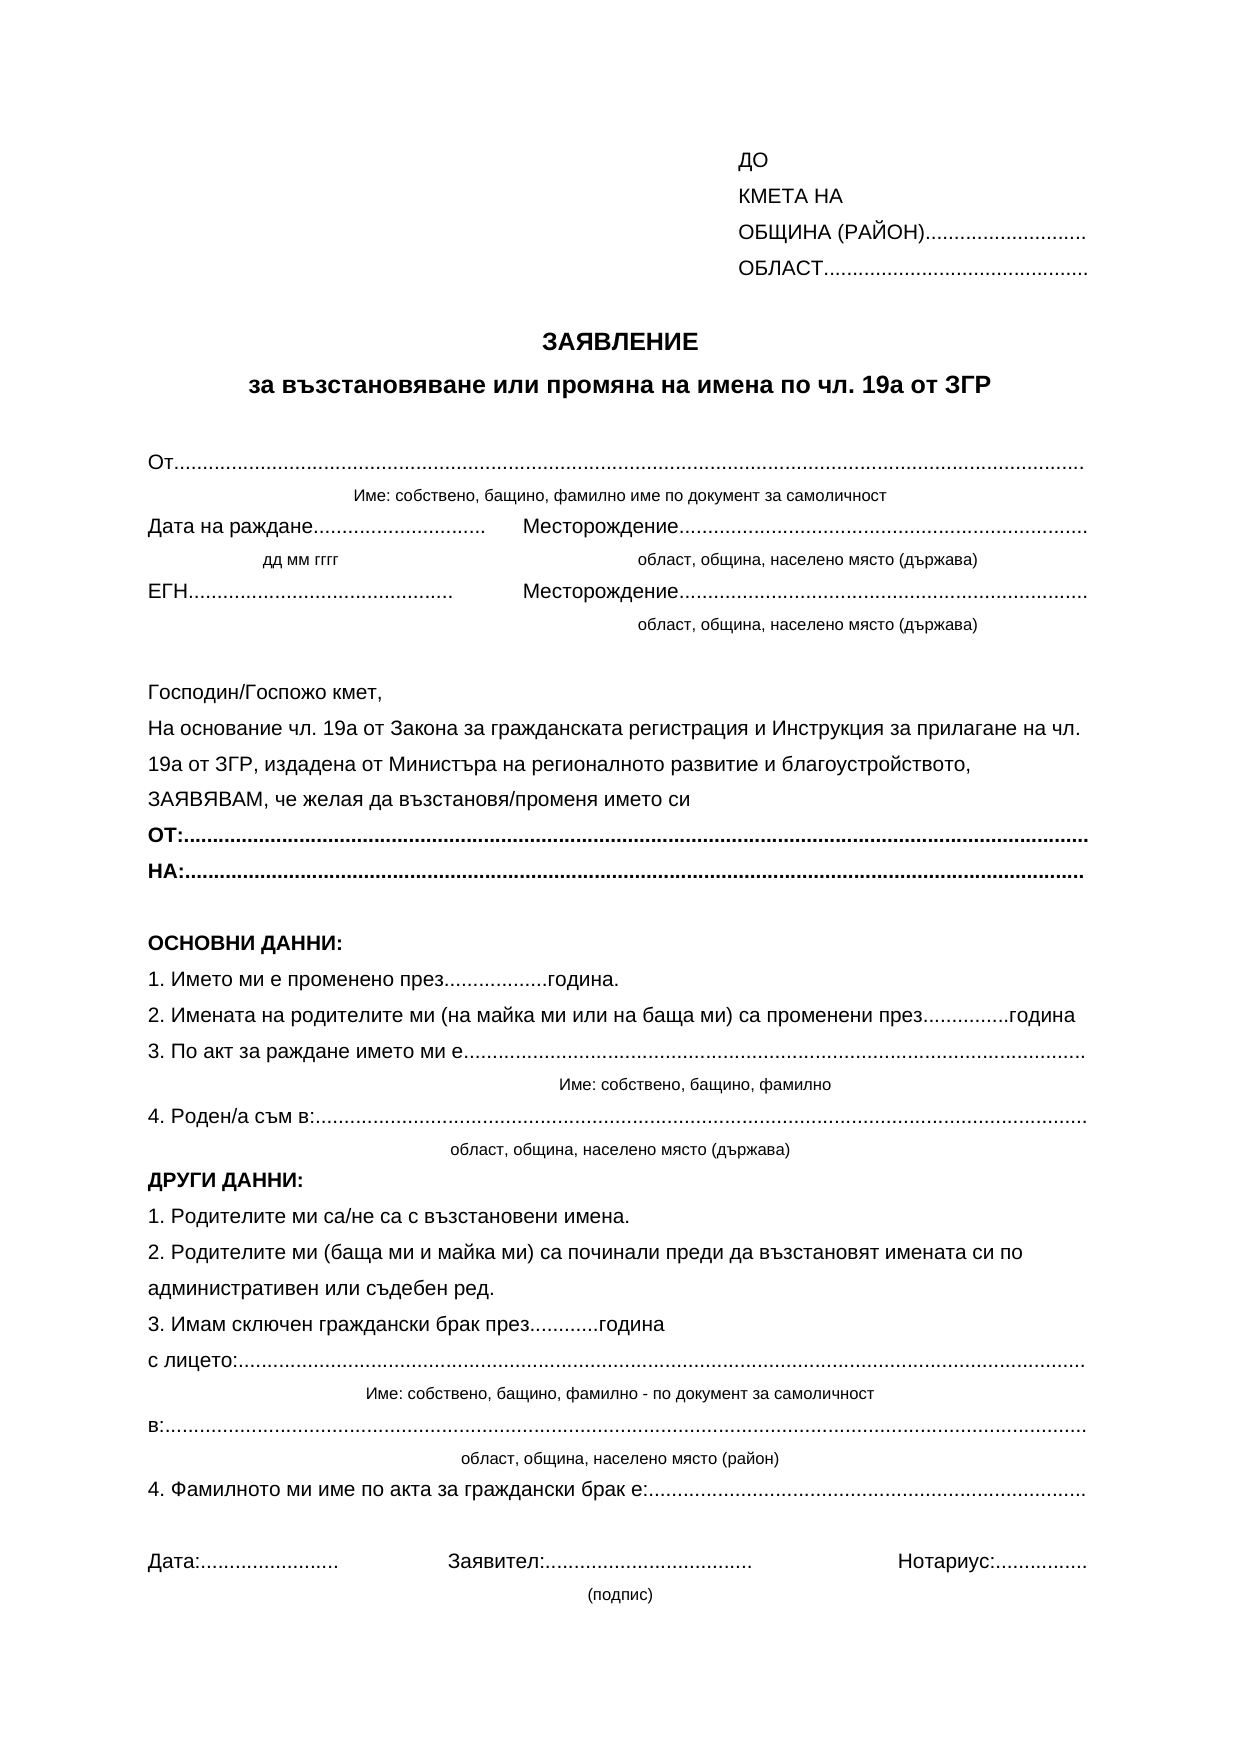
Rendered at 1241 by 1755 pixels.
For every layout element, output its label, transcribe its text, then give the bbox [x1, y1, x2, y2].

text 4. Фамилното ми име по акта за граждански брак е:............................................................................ [148, 1477, 1093, 1501]
text 1. Името ми е променено през..................година. [148, 967, 1093, 991]
text област, община, населено място (държава) [148, 1139, 1093, 1159]
text област, община, населено място (район) [148, 1448, 1093, 1468]
text в:................................................................................................................................................................ [148, 1413, 1093, 1437]
text КМЕТА НА [738, 183, 1093, 207]
text 4. Роден/а съм в:...................................................................................................................................... [148, 1103, 1093, 1127]
text ДО [738, 148, 1093, 172]
text ДРУГИ ДАННИ: [148, 1168, 1093, 1192]
text (подпис) [148, 1585, 1093, 1604]
text Име: собствено, бащино, фамилно - по документ за самоличност [148, 1384, 1093, 1403]
text 3. Имам сключен граждански брак през............година [148, 1312, 1093, 1336]
text Име: собствено, бащино, фамилно [148, 1075, 1093, 1094]
text ЗАЯВЛЕНИЕ [148, 327, 1093, 356]
text 3. По акт за раждане името ми е............................................................................................................ [148, 1039, 1093, 1063]
text за възстановяване или промяна на имена по чл. 19а от ЗГР [148, 370, 1093, 399]
text 2. Имената на родителите ми (на майка ми или на баща ми) са променени през...............година [148, 1003, 1093, 1027]
text Име: собствено, бащино, фамилно име по документ за самоличност [148, 485, 1093, 504]
text 1. Родителите ми са/не са с възстановени имена. [148, 1204, 1093, 1228]
text НА:............................................................................................................................................................ [148, 859, 1093, 883]
text Господин/Госпожо кмет, [148, 679, 1093, 703]
text Дата:........................ Заявител:.................................... Нотариус:................ [148, 1549, 1093, 1573]
text Дата на раждане.............................. Месторождение....................................................................... [148, 514, 1093, 538]
text ЕГН.............................................. Месторождение....................................................................... [148, 579, 1093, 603]
text От.............................................................................................................................................................. [148, 449, 1093, 473]
text 2. Родителите ми (баща ми и майка ми) са починали преди да възстановят имената си по административен или съдебен ред. [148, 1240, 1093, 1300]
text ОБЛАСТ.............................................. [738, 255, 1093, 279]
text област, община, населено място (държава) [148, 615, 1093, 634]
text ОТ:............................................................................................................................................................. [148, 823, 1093, 847]
text ОБЩИНА (РАЙОН)............................ [738, 219, 1093, 243]
text с лицето:................................................................................................................................................... [148, 1348, 1093, 1372]
text ОСНОВНИ ДАННИ: [148, 931, 1093, 955]
text На основание чл. 19а от Закона за гражданската регистрация и Инструкция за прилагане на чл. 19а от ЗГР, издадена от Министъра на регионалното развитие и благоустройството, ЗАЯВЯВАМ, че желая да възстановя/променя името си [148, 715, 1093, 811]
text дд мм гггг област, община, населено място (държава) [148, 550, 1093, 569]
